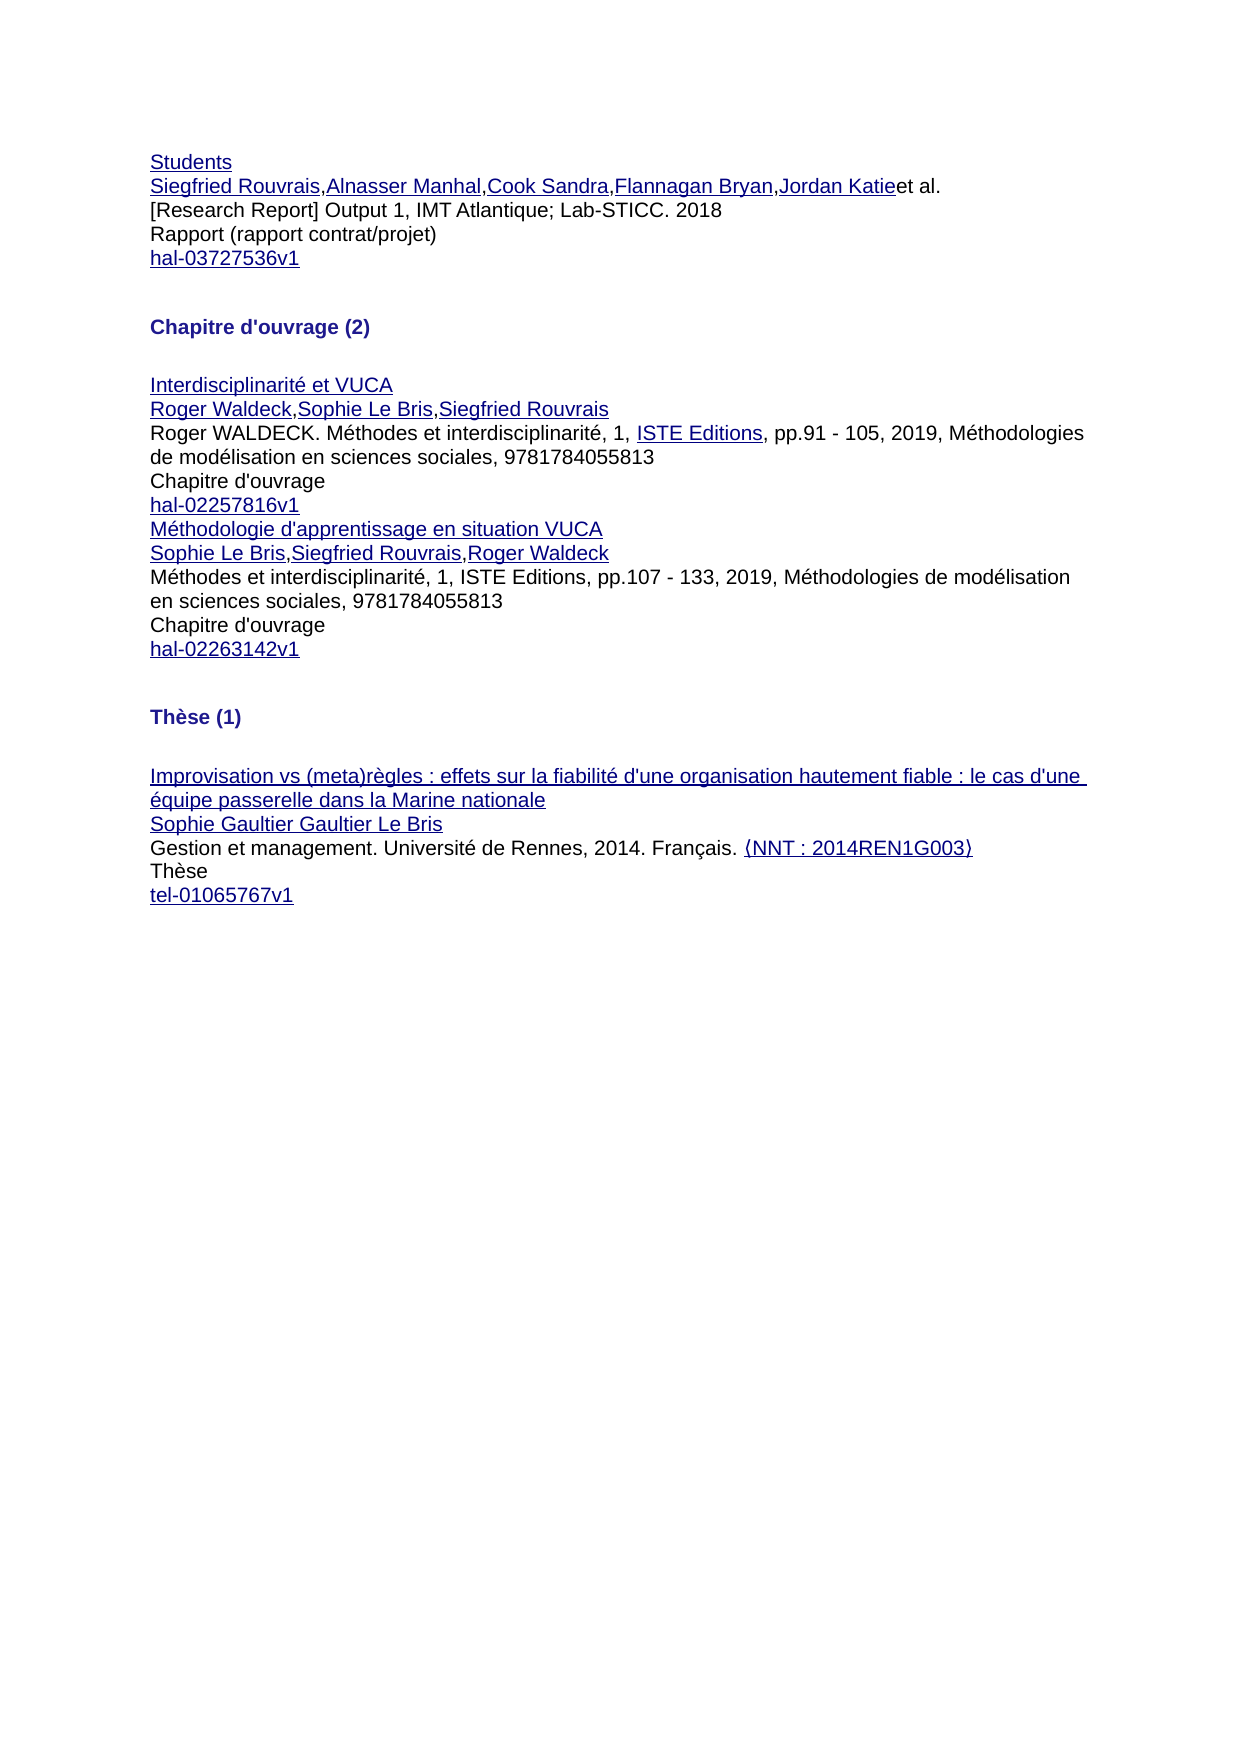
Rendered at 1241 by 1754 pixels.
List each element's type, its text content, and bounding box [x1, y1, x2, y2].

subtitle Chapitre d'ouvrage (2) [150, 314, 1090, 338]
table_cell Méthodologie d'apprentissage en situation VUCA Sophie Le Bris,Siegfried Rouvrais,Roger Waldeck Méthodes et interdisciplinarité, 1, ISTE Editions, pp.107 - 133, 2019, Méthodologies de modélisation en sciences sociales, 9781784055813 Chapitre d'ouvrage hal-02263142v1 [150, 517, 1090, 660]
table_header Interdisciplinarité et VUCA Roger Waldeck,Sophie Le Bris,Siegfried Rouvrais Roger WALDECK. Méthodes et interdisciplinarité, 1, ISTE Editions, pp.91 - 105, 2019, Méthodologies de modélisation en sciences sociales, 9781784055813 Chapitre d'ouvrage hal-02257816v1 [150, 373, 1090, 517]
subtitle Thèse (1) [150, 705, 1090, 729]
table_header Improvisation vs (meta)règles : effets sur la fiabilité d'une organisation hautement fiable : le cas d'une équipe passerelle dans la Marine nationale Sophie Gaultier Gaultier Le Bris Gestion et management. Université de Rennes, 2014. Français. ⟨NNT : 2014REN1G003⟩ Thèse tel-01065767v1 [150, 764, 1090, 907]
table_cell Towards Reinforcing Decision Making Skills of Higher and Vocational Education and Training Students Siegfried Rouvrais,Alnasser Manhal,Cook Sandra,Flannagan Bryan,Jordan Katieet al. [Research Report] Output 1, IMT Atlantique; Lab-STICC. 2018 Rapport (rapport contrat/projet) hal-03727536v1 [150, 150, 1090, 270]
